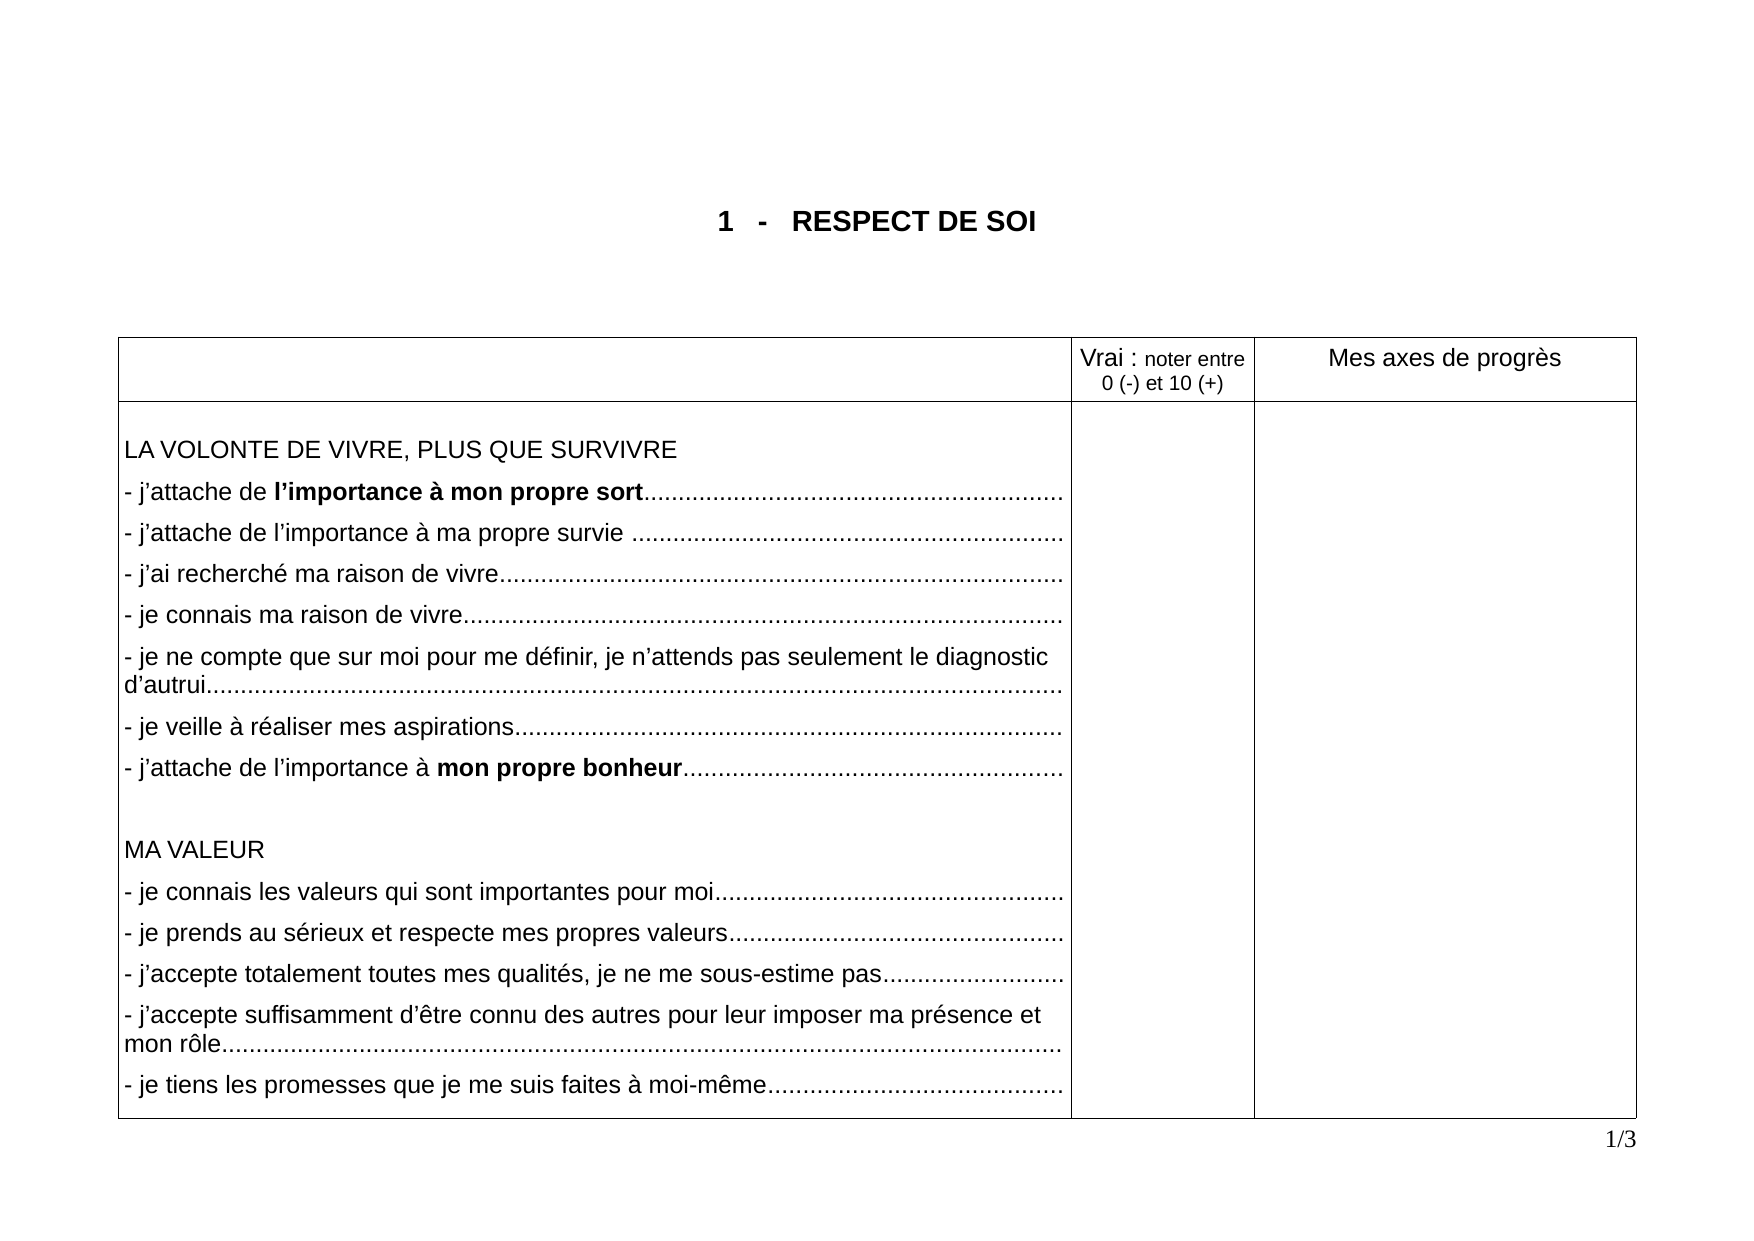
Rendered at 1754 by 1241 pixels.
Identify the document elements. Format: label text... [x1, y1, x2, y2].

table_header [119, 338, 1071, 401]
text 1 - RESPECT DE SOI [118, 204, 1636, 238]
table_cell [1072, 402, 1254, 1117]
table_header Vrai : noter entre 0 (-) et 10 (+) [1072, 338, 1254, 401]
table_header Mes axes de progrès [1255, 338, 1636, 401]
table_cell LA VOLONTE DE VIVRE, PLUS QUE SURVIVRE - j’attache de l’importance à mon propre sort - j’attache de l’importance à ma propre survie - j’ai recherché ma raison de vivre - je connais ma raison de vivre - je ne compte que sur moi pour me définir, je n’attends pas seulement le diagnostic d’autrui - je veille à réaliser mes aspirations - j’attache de l’importance à mon propre bonheur MA VALEUR - je connais les valeurs qui sont importantes pour moi - je prends au sérieux et respecte mes propres valeurs - j’accepte totalement toutes mes qualités, je ne me sous-estime pas - j’accepte suffisamment d’être connu des autres pour leur imposer ma présence et mon rôle - je tiens les promesses que je me suis faites à moi-même - je n’ai jamais honte de moi - je n’ai jamais de colère ou de haine envers moi - je n’accepte pas d’être réduit à être reconnu pour ce que j’ai, car je veux être reconnu pour ce que je suis - je revendique le strict respect de mes valeurs et de mes droits en tant que citoyen, consommateur et travailleur - je me forme et me réforme sans cesse pour utiliser le meilleur de mes capacités - je fixe les limites de ce que je peux accepter de faire pour survivre L’EXCELLENCE PHYSIQUE - je m’impose un désir d’excellence dans mon corps - je me prends au sérieux sur le plan physique : je contrôle ma santé - je maitrise mes flux d’énergie internes (fatigue, rythmes biologiques) - je pratique un sport - je me nourris de façon équilibrée - je prends soin de mon apparence, je soigne ma tenue physique et vestimentaire - je prends soin de moi - j’aime mon image de moi renvoyée par le miroir et par les autres UN COMPORTEMENT ACTEUR ET NON VICTIME - je veux être acteur de mon avenir que je choisis et que je ne me laisse pas imposer par d’autres ou par les événements - je ne me laisse pas aller à croire que le destin s’impose - je ne cherche pas à tout prix à être plaint ou consolé - je ne cherche pas à « jouer la victime », je me responsabilise - je ne panique pas devant une crise : même si je peux avoir des peurs, je les surmonte LA LUCIDITE - je suis lucide sur mes propres capacités à me montrer lucide sur ce qui ne va pas en moi, physiquement et intellectuellement, sur ce que je peux attendre et espérer de moi-même - j’identifie mes faiblesses - j’accepte la vérité même si elle n’est pas agréable à admettre - je suis prêt à admettre la réalité de très mauvaises nouvelles ou de perspectives difficiles - je cerne les risques personnellement encourus, je les accepte sans me mentir à moi-même - j’analyse et comprends mes échecs - si nécessaire, je travaille sur les causes profondes de mes faiblesses qui ont forgé ma personnalité - je montre autant de respect pour les autres, pour tous les autres et pour cela, j’aiguise ma propre lucidité à leur égard [119, 402, 1071, 1117]
table_cell [1255, 402, 1636, 1117]
